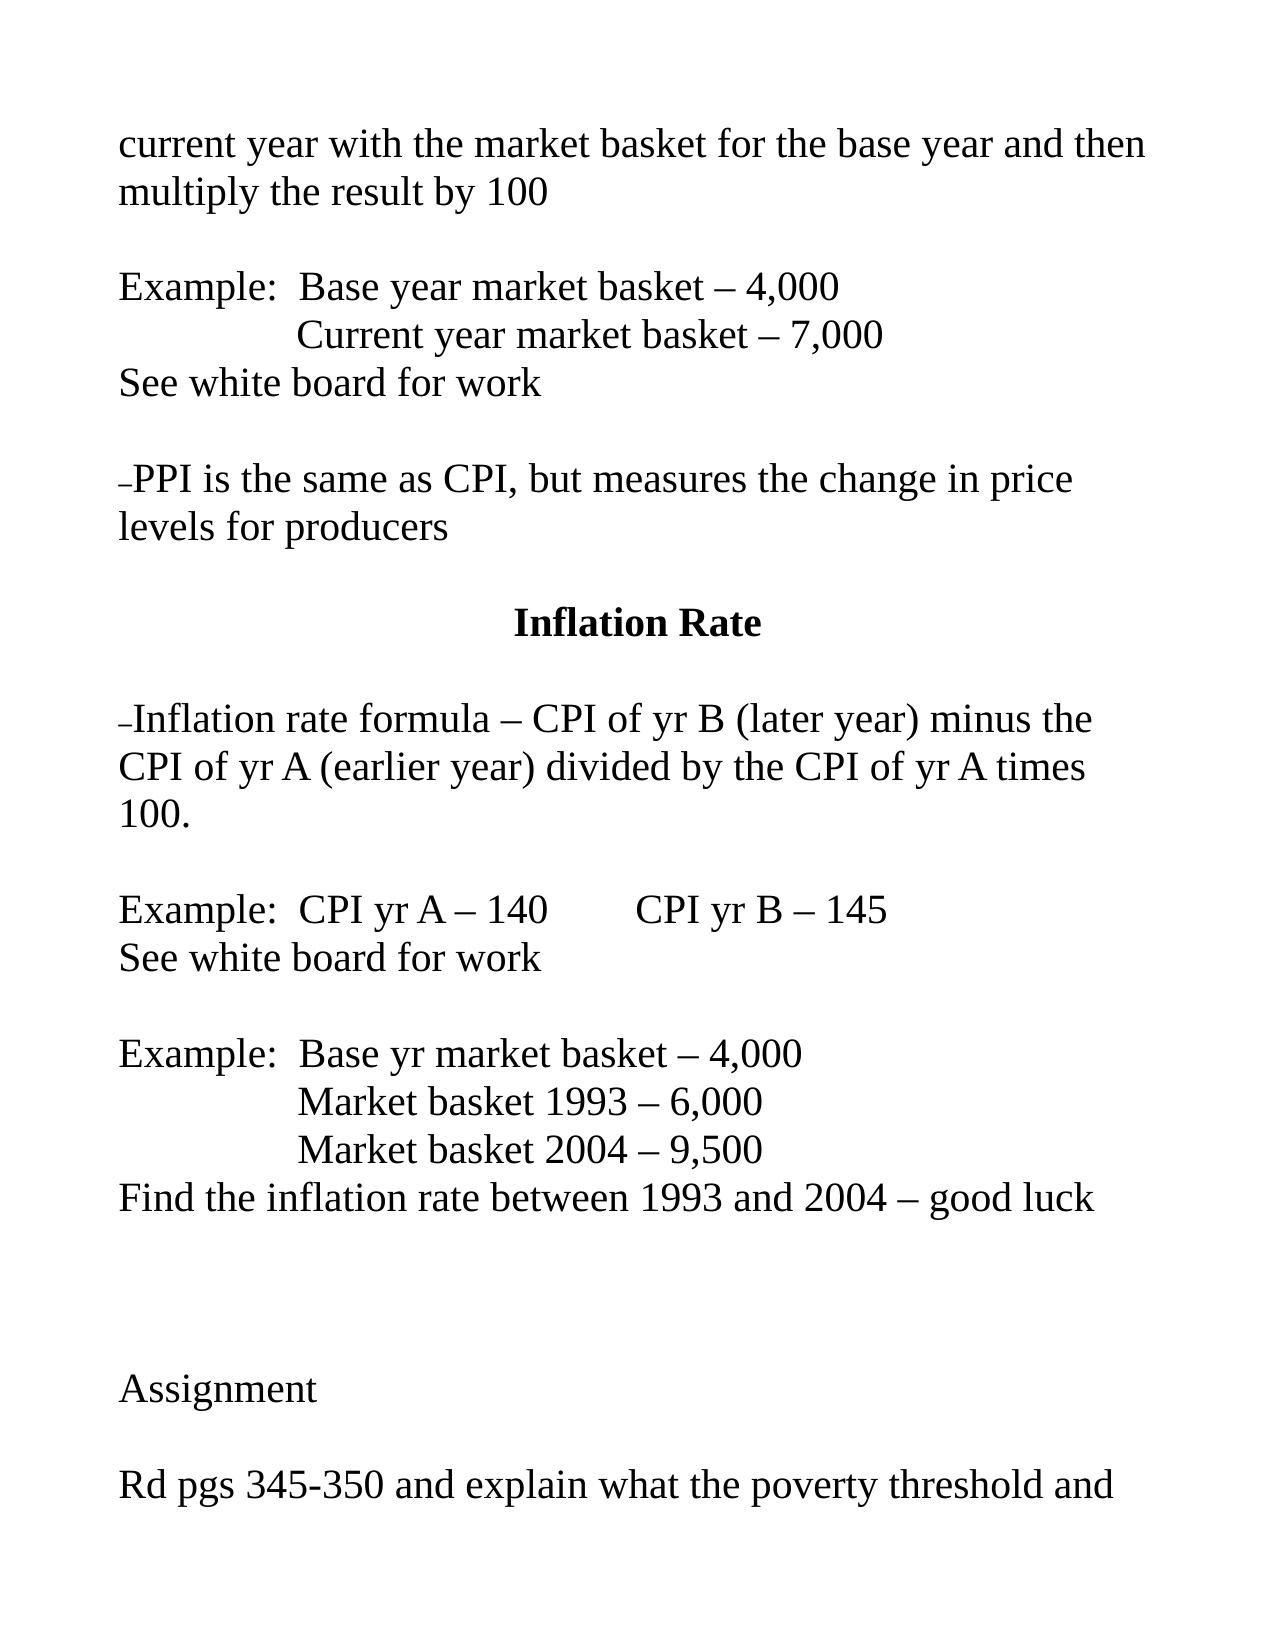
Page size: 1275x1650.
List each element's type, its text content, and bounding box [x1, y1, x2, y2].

text Example: Base yr market basket – 4,000 [118, 1028, 1157, 1076]
text Market basket 2004 – 9,500 [118, 1124, 1157, 1172]
text See white board for work [118, 933, 1157, 981]
text Rd pgs 345-350 and explain what the poverty threshold and [118, 1460, 1157, 1508]
text Assignment [118, 1364, 1157, 1412]
text Inflation Rate [118, 597, 1157, 645]
text See white board for work [118, 358, 1157, 406]
text Find the inflation rate between 1993 and 2004 – good luck [118, 1172, 1157, 1220]
text Current year market basket – 7,000 [118, 310, 1157, 358]
text Example: CPI yr A – 140 CPI yr B – 145 [118, 885, 1157, 933]
list PPI is the same as CPI, but measures the change in price levels for producers [118, 453, 1157, 549]
list Inflation rate formula – CPI of yr B (later year) minus the CPI of yr A (earlier year) divided by the CPI of yr A times 100. [118, 693, 1157, 837]
text Example: Base year market basket – 4,000 [118, 262, 1157, 310]
text Market basket 1993 – 6,000 [118, 1076, 1157, 1124]
list current year with the market basket for the base year and then multiply the result by 100 [118, 118, 1157, 214]
